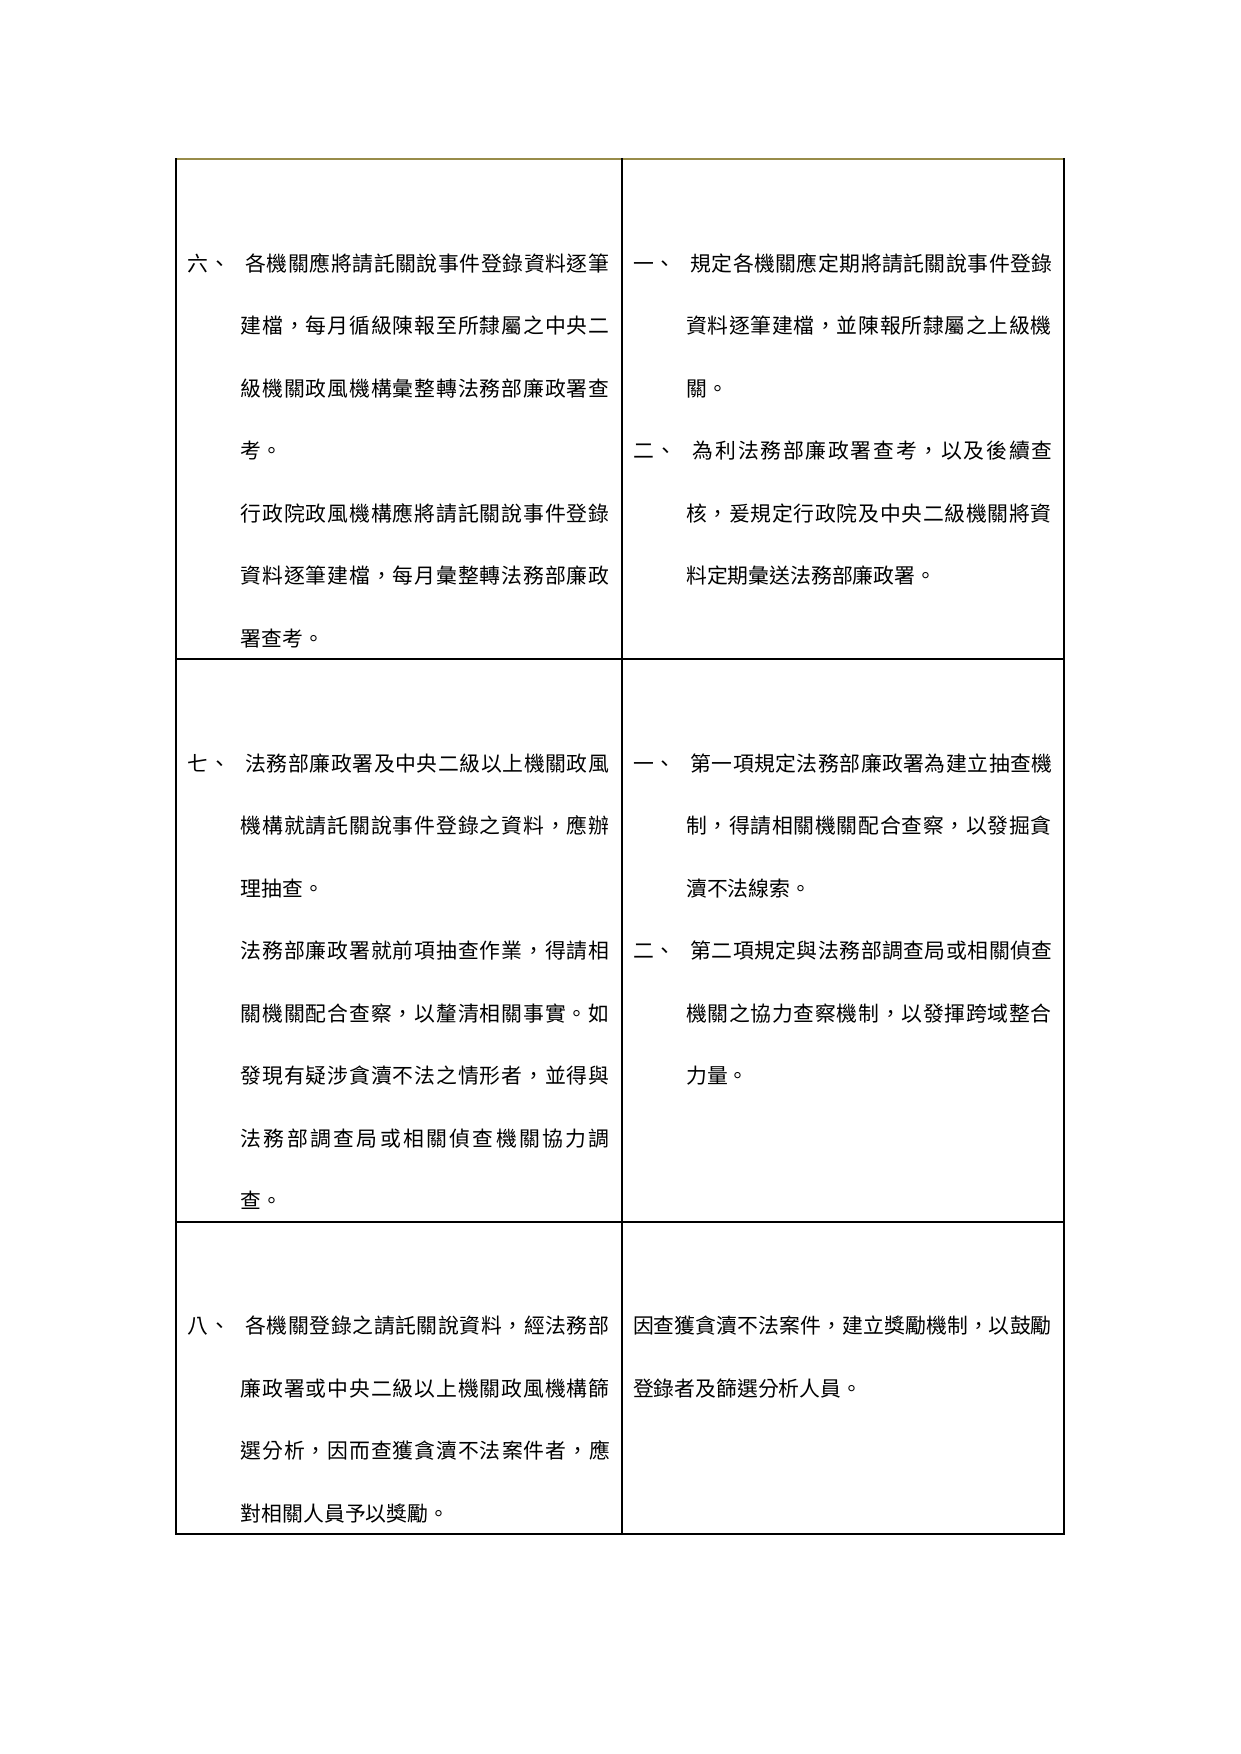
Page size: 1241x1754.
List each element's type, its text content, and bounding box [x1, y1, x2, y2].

table_cell 因查獲貪瀆不法案件，建立獎勵機制，以鼓勵登錄者及篩選分析人員。 [623, 1223, 1063, 1533]
table_cell 八、 各機關登錄之請託關說資料，經法務部廉政署或中央二級以上機關政風機構篩選分析，因而查獲貪瀆不法案件者，應對相關人員予以獎勵。 [177, 1223, 621, 1533]
table_cell 一、 第一項規定法務部廉政署為建立抽查機制，得請相關機關配合查察，以發掘貪瀆不法線索。 二、 第二項規定與法務部調查局或相關偵查機關之協力查察機制，以發揮跨域整合力量。 [623, 660, 1063, 1221]
table_cell 一、 規定各機關應定期將請託關說事件登錄資料逐筆建檔，並陳報所隸屬之上級機關。 二、 為利法務部廉政署查考，以及後續查核，爰規定行政院及中央二級機關將資料定期彙送法務部廉政署。 [623, 160, 1063, 658]
table_cell 六、 各機關應將請託關說事件登錄資料逐筆建檔，每月循級陳報至所隸屬之中央二級機關政風機構彙整轉法務部廉政署查考。 行政院政風機構應將請託關說事件登錄資料逐筆建檔，每月彙整轉法務部廉政署查考。 [177, 160, 621, 658]
table_cell 七、 法務部廉政署及中央二級以上機關政風機構就請託關說事件登錄之資料，應辦理抽查。 法務部廉政署就前項抽查作業，得請相關機關配合查察，以釐清相關事實。如發現有疑涉貪瀆不法之情形者，並得與法務部調查局或相關偵查機關協力調查。 [177, 660, 621, 1221]
